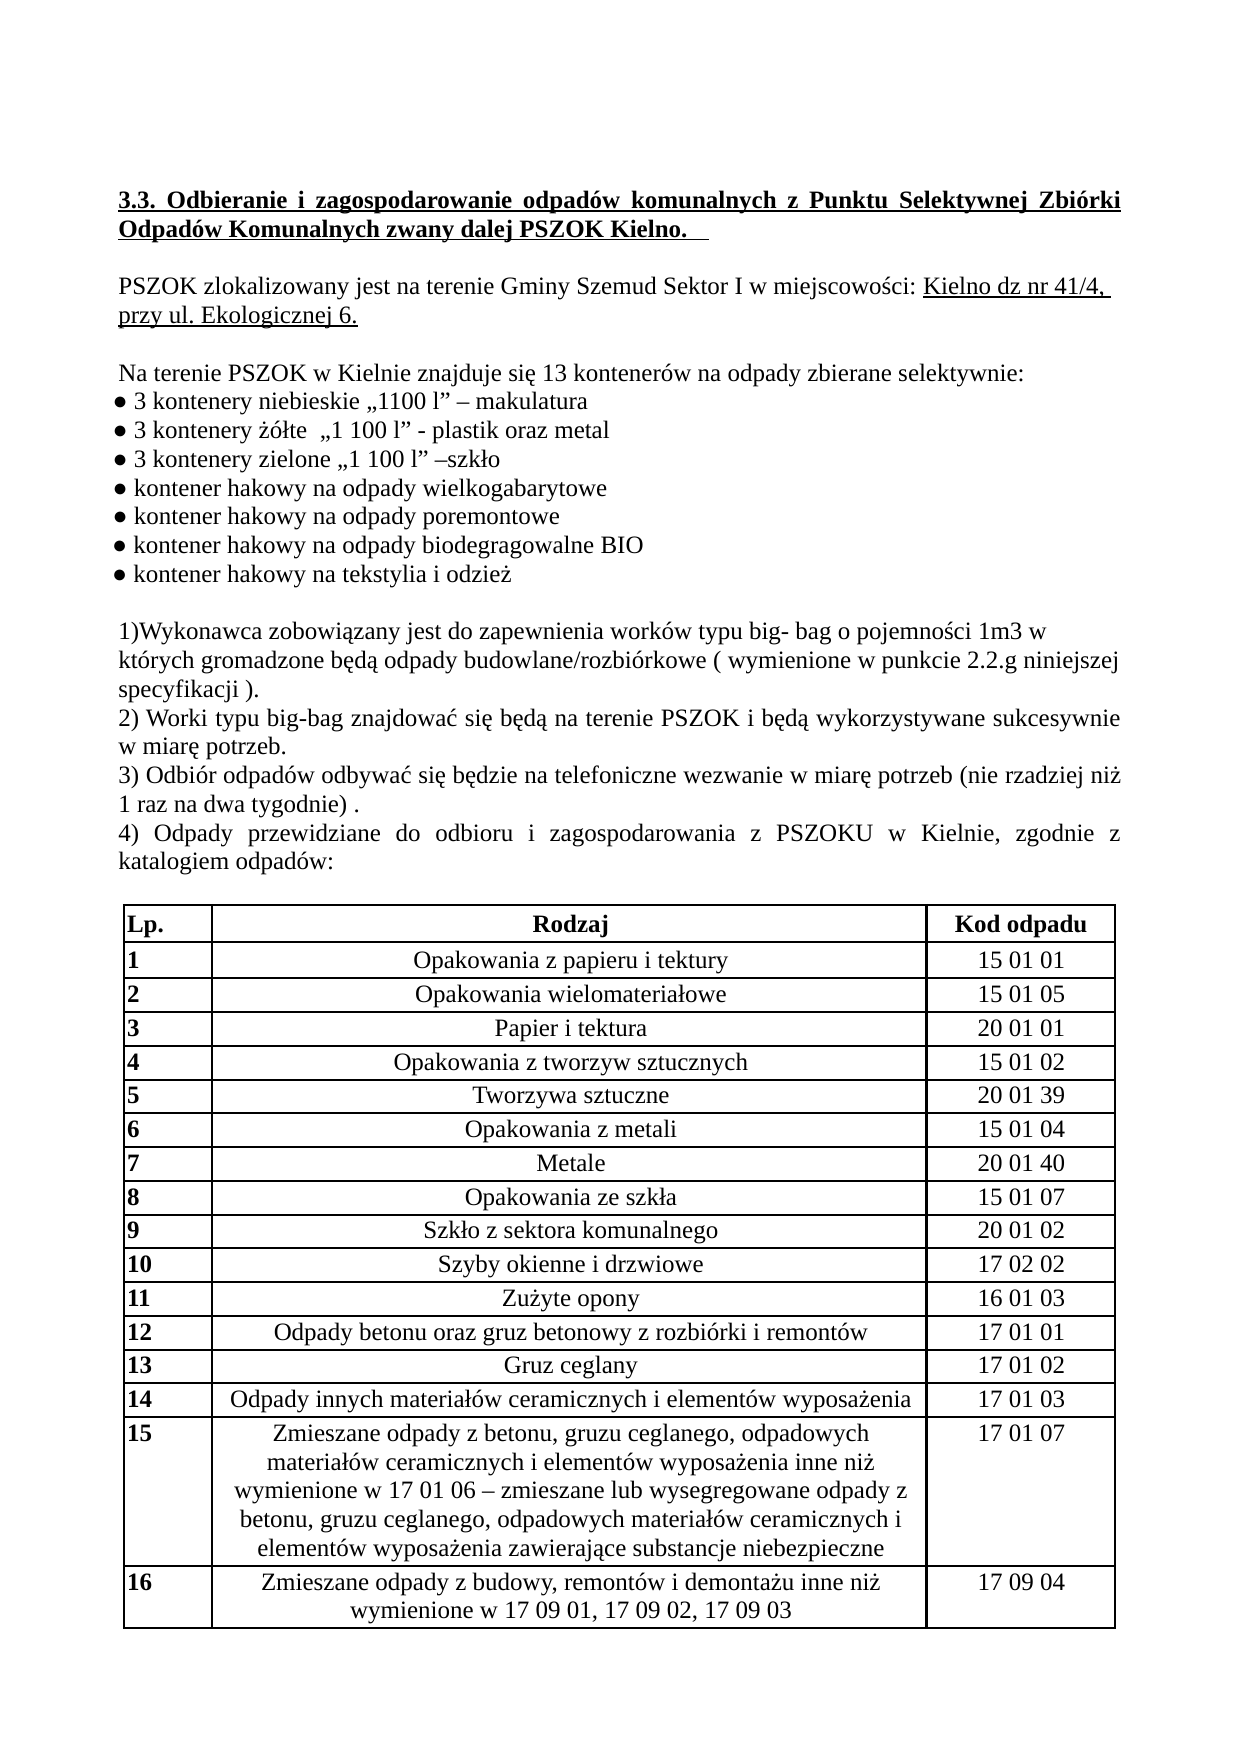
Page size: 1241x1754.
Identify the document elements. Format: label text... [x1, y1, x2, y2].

table_cell 9 [125, 1216, 211, 1247]
table_cell Zużyte opony [213, 1283, 925, 1315]
table_header Lp. [125, 906, 211, 941]
text 4) Odpady przewidziane do odbioru i zagospodarowania z PSZOKU w Kielnie, zgodnie z katalogiem odpadów: [118, 818, 1122, 875]
table_cell 1 [125, 943, 211, 977]
table_cell 17 02 02 [928, 1249, 1114, 1281]
table_cell 3 [125, 1013, 211, 1045]
table_cell Papier i tektura [213, 1013, 925, 1045]
text PSZOK zlokalizowany jest na terenie Gminy Szemud Sektor I w miejscowości: Kielno dz nr 41/4, przy ul. Ekologicznej 6. [118, 271, 1122, 329]
table_cell 15 01 04 [928, 1114, 1114, 1146]
table_cell 15 01 02 [928, 1047, 1114, 1078]
table_cell Opakowania wielomateriałowe [213, 979, 925, 1011]
table_cell 16 01 03 [928, 1283, 1114, 1315]
table_cell Opakowania z tworzyw sztucznych [213, 1047, 925, 1078]
table_cell Metale [213, 1148, 925, 1180]
table_cell 20 01 02 [928, 1216, 1114, 1247]
table_cell Odpady innych materiałów ceramicznych i elementów wyposażenia [213, 1384, 925, 1416]
table_cell Opakowania ze szkła [213, 1182, 925, 1213]
text 3) Odbiór odpadów odbywać się będzie na telefoniczne wezwanie w miarę potrzeb (nie rzadziej niż 1 raz na dwa tygodnie) . [118, 760, 1122, 818]
text ● kontener hakowy na odpady biodegragowalne BIO [81, 530, 1122, 559]
text 1)Wykonawca zobowiązany jest do zapewnienia worków typu big- bag o pojemności 1m3 w których gromadzone będą odpady budowlane/rozbiórkowe ( wymienione w punkcie 2.2.g niniejszej specyfikacji ). [118, 616, 1122, 703]
table_cell 13 [125, 1351, 211, 1382]
table_cell 15 01 07 [928, 1182, 1114, 1213]
table_cell 17 01 07 [928, 1418, 1114, 1565]
table_cell Szkło z sektora komunalnego [213, 1216, 925, 1247]
text Na terenie PSZOK w Kielnie znajduje się 13 kontenerów na odpady zbierane selektywnie: [118, 329, 1122, 386]
table_cell Zmieszane odpady z budowy, remontów i demontażu inne niż wymienione w 17 09 01, 17 09 02, 17 09 03 [213, 1567, 925, 1627]
text ● 3 kontenery niebieskie „1100 l” – makulatura [81, 386, 1122, 415]
table_header Kod odpadu [928, 906, 1114, 941]
table_cell 15 [125, 1418, 211, 1565]
table_cell 7 [125, 1148, 211, 1180]
table_cell 14 [125, 1384, 211, 1416]
table_cell 12 [125, 1317, 211, 1348]
text ● 3 kontenery żółte „1 100 l” - plastik oraz metal [81, 415, 1122, 444]
table_cell 20 01 39 [928, 1081, 1114, 1112]
table_cell 5 [125, 1081, 211, 1112]
table_cell 20 01 01 [928, 1013, 1114, 1045]
table_cell 15 01 01 [928, 943, 1114, 977]
table_cell 17 01 03 [928, 1384, 1114, 1416]
table_cell 16 [125, 1567, 211, 1627]
text ● 3 kontenery zielone „1 100 l” –szkło [81, 444, 1122, 473]
table_cell 8 [125, 1182, 211, 1213]
table_cell Opakowania z papieru i tektury [213, 943, 925, 977]
text ● kontener hakowy na odpady wielkogabarytowe [81, 473, 1122, 501]
text ● kontener hakowy na odpady poremontowe [81, 501, 1122, 530]
text 3.3. Odbieranie i zagospodarowanie odpadów komunalnych z Punktu Selektywnej Zbiórki Odpadów Komunalnych zwany dalej PSZOK Kielno. [118, 185, 1122, 271]
table_cell 6 [125, 1114, 211, 1146]
text ● kontener hakowy na tekstylia i odzież [81, 559, 1122, 588]
table_cell 10 [125, 1249, 211, 1281]
table_cell 20 01 40 [928, 1148, 1114, 1180]
table_cell Szyby okienne i drzwiowe [213, 1249, 925, 1281]
table_cell Opakowania z metali [213, 1114, 925, 1146]
table_cell 15 01 05 [928, 979, 1114, 1011]
table_cell 4 [125, 1047, 211, 1078]
table_cell 11 [125, 1283, 211, 1315]
table_header Rodzaj [213, 906, 925, 941]
table_cell Zmieszane odpady z betonu, gruzu ceglanego, odpadowych materiałów ceramicznych i elementów wyposażenia inne niż wymienione w 17 01 06 – zmieszane lub wysegregowane odpady z betonu, gruzu ceglanego, odpadowych materiałów ceramicznych i elementów wyposażenia zawierające substancje niebezpieczne [213, 1418, 925, 1565]
table_cell 17 01 01 [928, 1317, 1114, 1348]
table_cell Gruz ceglany [213, 1351, 925, 1382]
table_cell 17 01 02 [928, 1351, 1114, 1382]
table_cell 2 [125, 979, 211, 1011]
table_cell 17 09 04 [928, 1567, 1114, 1627]
table_cell Odpady betonu oraz gruz betonowy z rozbiórki i remontów [213, 1317, 925, 1348]
table_cell Tworzywa sztuczne [213, 1081, 925, 1112]
text 2) Worki typu big-bag znajdować się będą na terenie PSZOK i będą wykorzystywane sukcesywnie w miarę potrzeb. [118, 703, 1122, 760]
